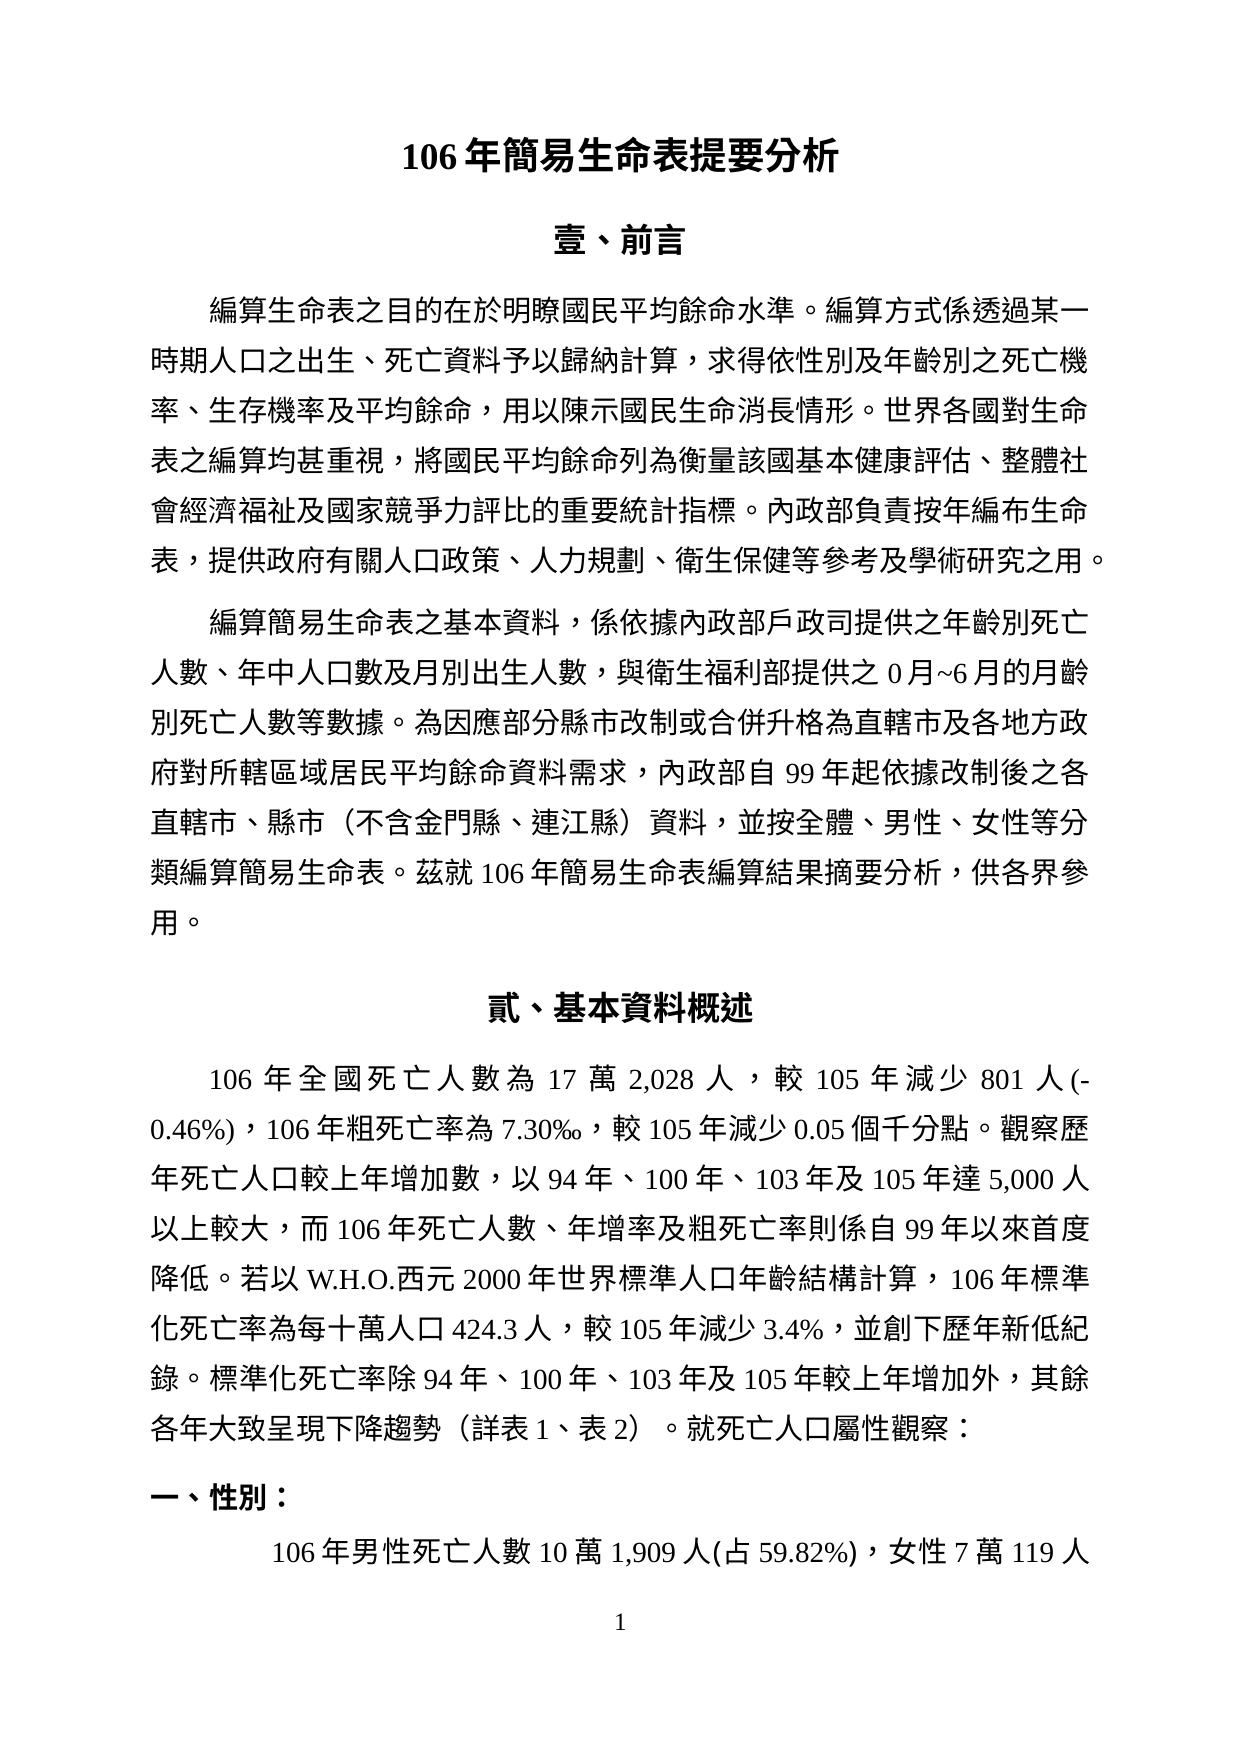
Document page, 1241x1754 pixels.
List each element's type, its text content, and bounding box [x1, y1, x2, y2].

text 編算簡易生命表之基本資料，係依據內政部戶政司提供之年齡別死亡人數、年中人口數及月別出生人數，與衛生福利部提供之0月~6月的月齡別死亡人數等數據。為因應部分縣市改制或合併升格為直轄市及各地方政府對所轄區域居民平均餘命資料需求，內政部自99年起依據改制後之各直轄市、縣市（不含金門縣、連江縣）資料，並按全體、男性、女性等分類編算簡易生命表。茲就106年簡易生命表編算結果摘要分析，供各界參用。 [150, 594, 1090, 944]
text 106年全國死亡人數為17萬2,028人，較105年減少801人(-0.46%)，106年粗死亡率為7.30‰，較105年減少0.05個千分點。觀察歷年死亡人口較上年增加數，以94年、100年、103年及105年達5,000人以上較大，而106年死亡人數、年增率及粗死亡率則係自99年以來首度降低。若以W.H.O.西元2000年世界標準人口年齡結構計算，106年標準化死亡率為每十萬人口424.3人，較105年減少3.4%，並創下歷年新低紀錄。標準化死亡率除94年、100年、103年及105年較上年增加外，其餘各年大致呈現下降趨勢（詳表1、表2）。就死亡人口屬性觀察： [150, 1049, 1090, 1449]
list 性別： [150, 1474, 1090, 1517]
text 編算生命表之目的在於明瞭國民平均餘命水準。編算方式係透過某一時期人口之出生、死亡資料予以歸納計算，求得依性別及年齡別之死亡機率、生存機率及平均餘命，用以陳示國民生命消長情形。世界各國對生命表之編算均甚重視，將國民平均餘命列為衡量該國基本健康評估、整體社會經濟福祉及國家競爭力評比的重要統計指標。內政部負責按年編布生命表，提供政府有關人口政策、人力規劃、衛生保健等參考及學術研究之用。 [150, 281, 1090, 581]
text 貳、基本資料概述 [150, 981, 1090, 1030]
list 106年男性死亡人數10萬1,909人(占59.82%)，女性7萬119人 [209, 1529, 1090, 1571]
text 壹、前言 [150, 213, 1090, 262]
text 106年簡易生命表提要分析 [150, 126, 1090, 180]
